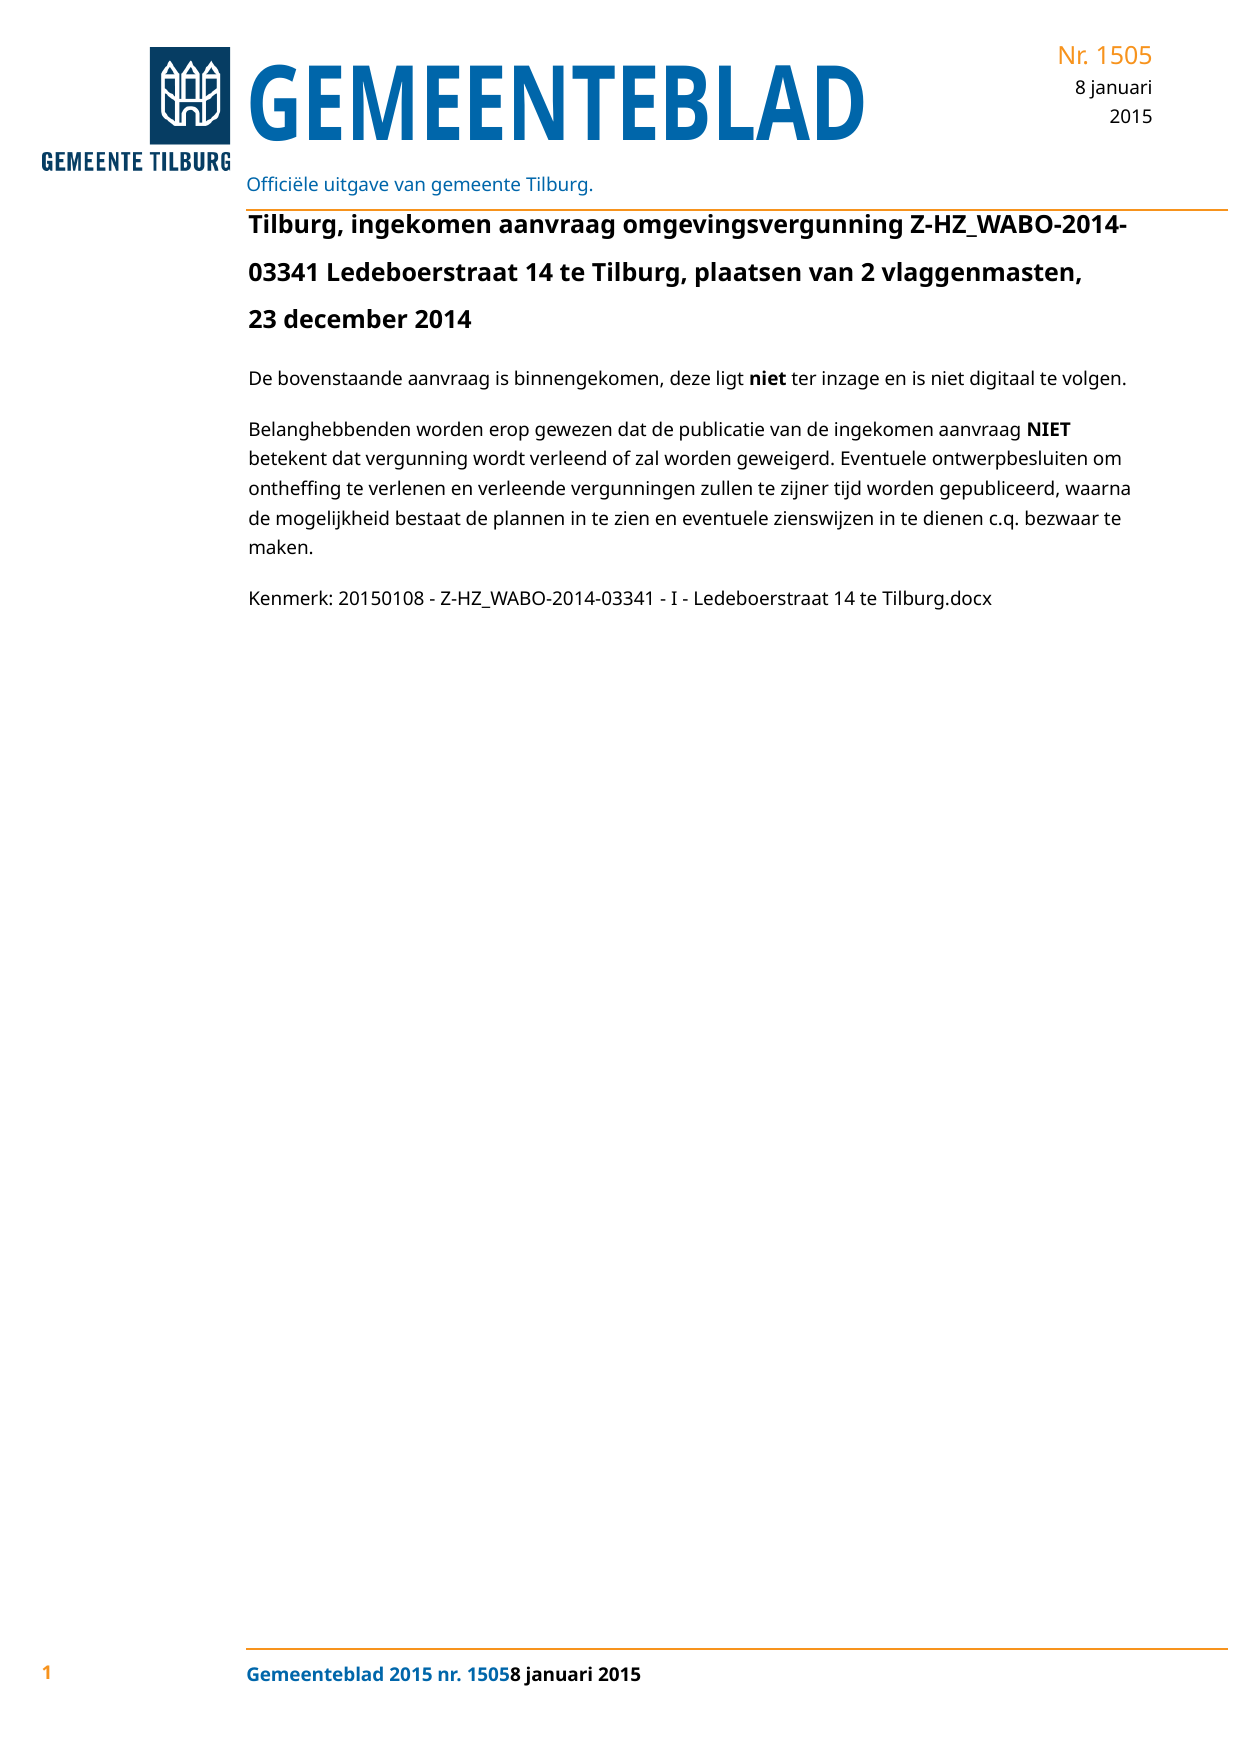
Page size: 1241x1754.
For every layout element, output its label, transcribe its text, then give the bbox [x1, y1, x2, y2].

text Belanghebbenden worden erop gewezen dat de publicatie van de ingekomen aanvraag NIET betekent dat vergunning wordt verleend of zal worden geweigerd. Eventuele ontwerpbesluiten om ontheffing te verlenen en verleende vergunningen zullen te zijner tijd worden gepubliceerd, waarna de mogelijkheid bestaat de plannen in te zien en eventuele zienswijzen in te dienen c.q. bezwaar te maken. [248, 416, 1152, 560]
text Kenmerk: 20150108 - Z-HZ_WABO-2014-03341 - I - Ledeboerstraat 14 te Tilburg.docx [248, 585, 1152, 610]
text De bovenstaande aanvraag is binnengekomen, deze ligt niet ter inzage en is niet digitaal te volgen. [248, 366, 1152, 391]
text Tilburg, ingekomen aanvraag omgevingsvergunning Z-HZ_WABO-2014-03341 Ledeboerstraat 14 te Tilburg, plaatsen van 2 vlaggenmasten, 23 december 2014 [248, 211, 1152, 336]
picture [41, 47, 231, 172]
